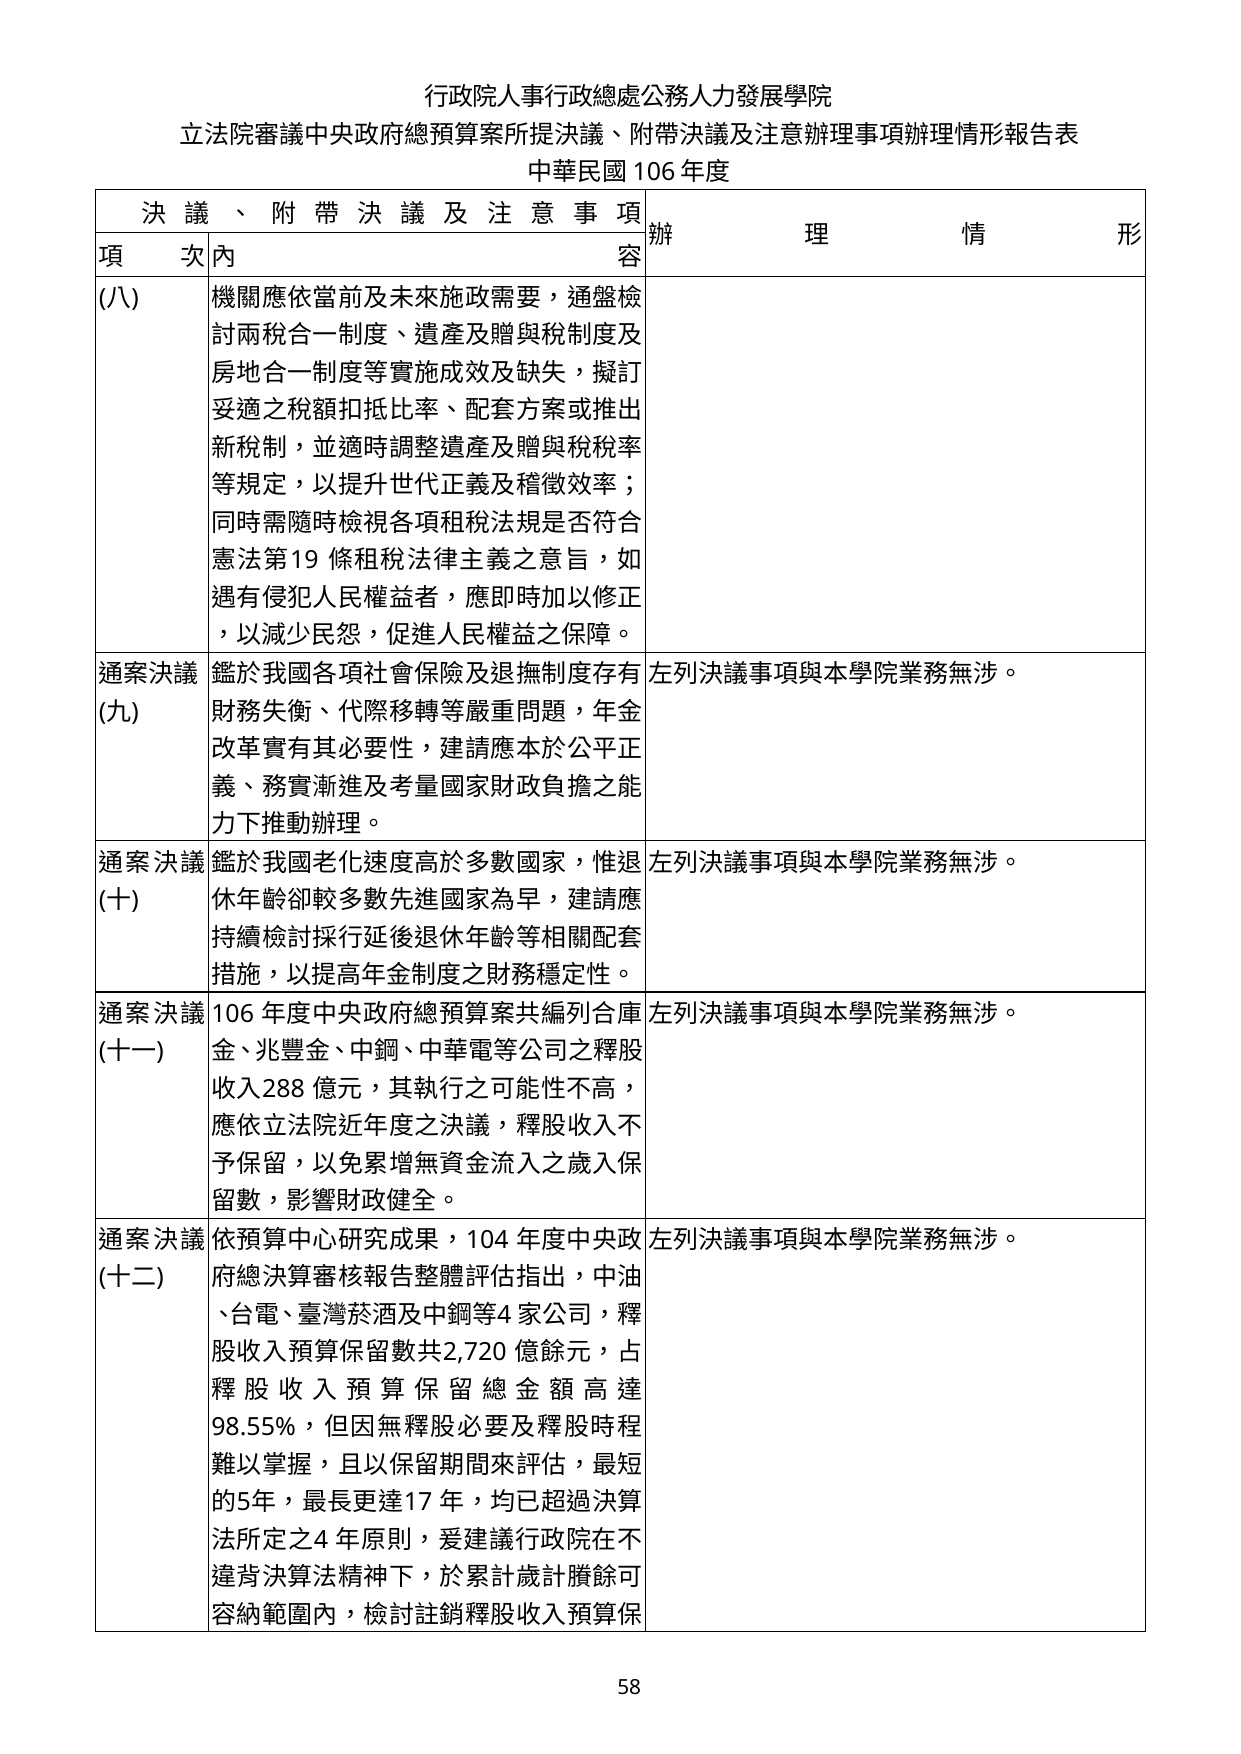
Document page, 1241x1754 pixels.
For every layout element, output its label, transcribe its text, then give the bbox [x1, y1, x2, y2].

table_cell 鑑於我國老化速度高於多數國家，惟退休年齡卻較多數先進國家為早，建請應持續檢討採行延後退休年齡等相關配套措施，以提高年金制度之財務穩定性。 [209, 841, 645, 991]
table_cell (八) [96, 277, 208, 652]
table_header 辦理情形 [646, 190, 1145, 276]
table_cell 內容 [209, 233, 645, 276]
table_cell 通案決議(十一) [96, 993, 208, 1217]
table_cell 通案決議(十二) [96, 1219, 208, 1631]
table_cell 鑑於我國各項社會保險及退撫制度存有財務失衡、代際移轉等嚴重問題，年金改革實有其必要性，建請應本於公平正義、務實漸進及考量國家財政負擔之能力下推動辦理。 [209, 653, 645, 840]
table_cell 通案決議(十) [96, 841, 208, 991]
table_cell 左列決議事項與本學院業務無涉。 [646, 841, 1145, 991]
table_cell 106 年度中央政府總預算案共編列合庫金、兆豐金、中鋼、中華電等公司之釋股收入288 億元，其執行之可能性不高，應依立法院近年度之決議，釋股收入不予保留，以免累增無資金流入之歲入保留數，影響財政健全。 [209, 993, 645, 1217]
table_cell 通案決議 (九) [96, 653, 208, 840]
table_header 決議、附帶決議及注意事項 [96, 190, 645, 232]
table_cell 機關應依當前及未來施政需要，通盤檢討兩稅合一制度、遺產及贈與稅制度及房地合一制度等實施成效及缺失，擬訂妥適之稅額扣抵比率、配套方案或推出新稅制，並適時調整遺產及贈與稅稅率等規定，以提升世代正義及稽徵效率；同時需隨時檢視各項租稅法規是否符合憲法第19 條租稅法律主義之意旨，如遇有侵犯人民權益者，應即時加以修正，以減少民怨，促進人民權益之保障。 [209, 277, 645, 652]
table_cell 項次 [96, 233, 208, 276]
table_cell 左列決議事項與本學院業務無涉。 [646, 1219, 1145, 1631]
table_cell 左列決議事項與本學院業務無涉。 [646, 653, 1145, 840]
table_cell 依預算中心研究成果，104 年度中央政府總決算審核報告整體評估指出，中油、台電、臺灣菸酒及中鋼等4 家公司，釋股收入預算保留數共2,720 億餘元，占釋股收入預算保留總金額高達98.55%，但因無釋股必要及釋股時程難以掌握，且以保留期間來評估，最短的5年，最長更達17 年，均已超過決算法所定之4 年原則，爰建議行政院在不違背決算法精神下，於累計歲計賸餘可容納範圍內，檢討註銷釋股收入預算保 [209, 1219, 645, 1631]
table_cell [646, 277, 1145, 652]
table_cell 左列決議事項與本學院業務無涉。 [646, 993, 1145, 1217]
